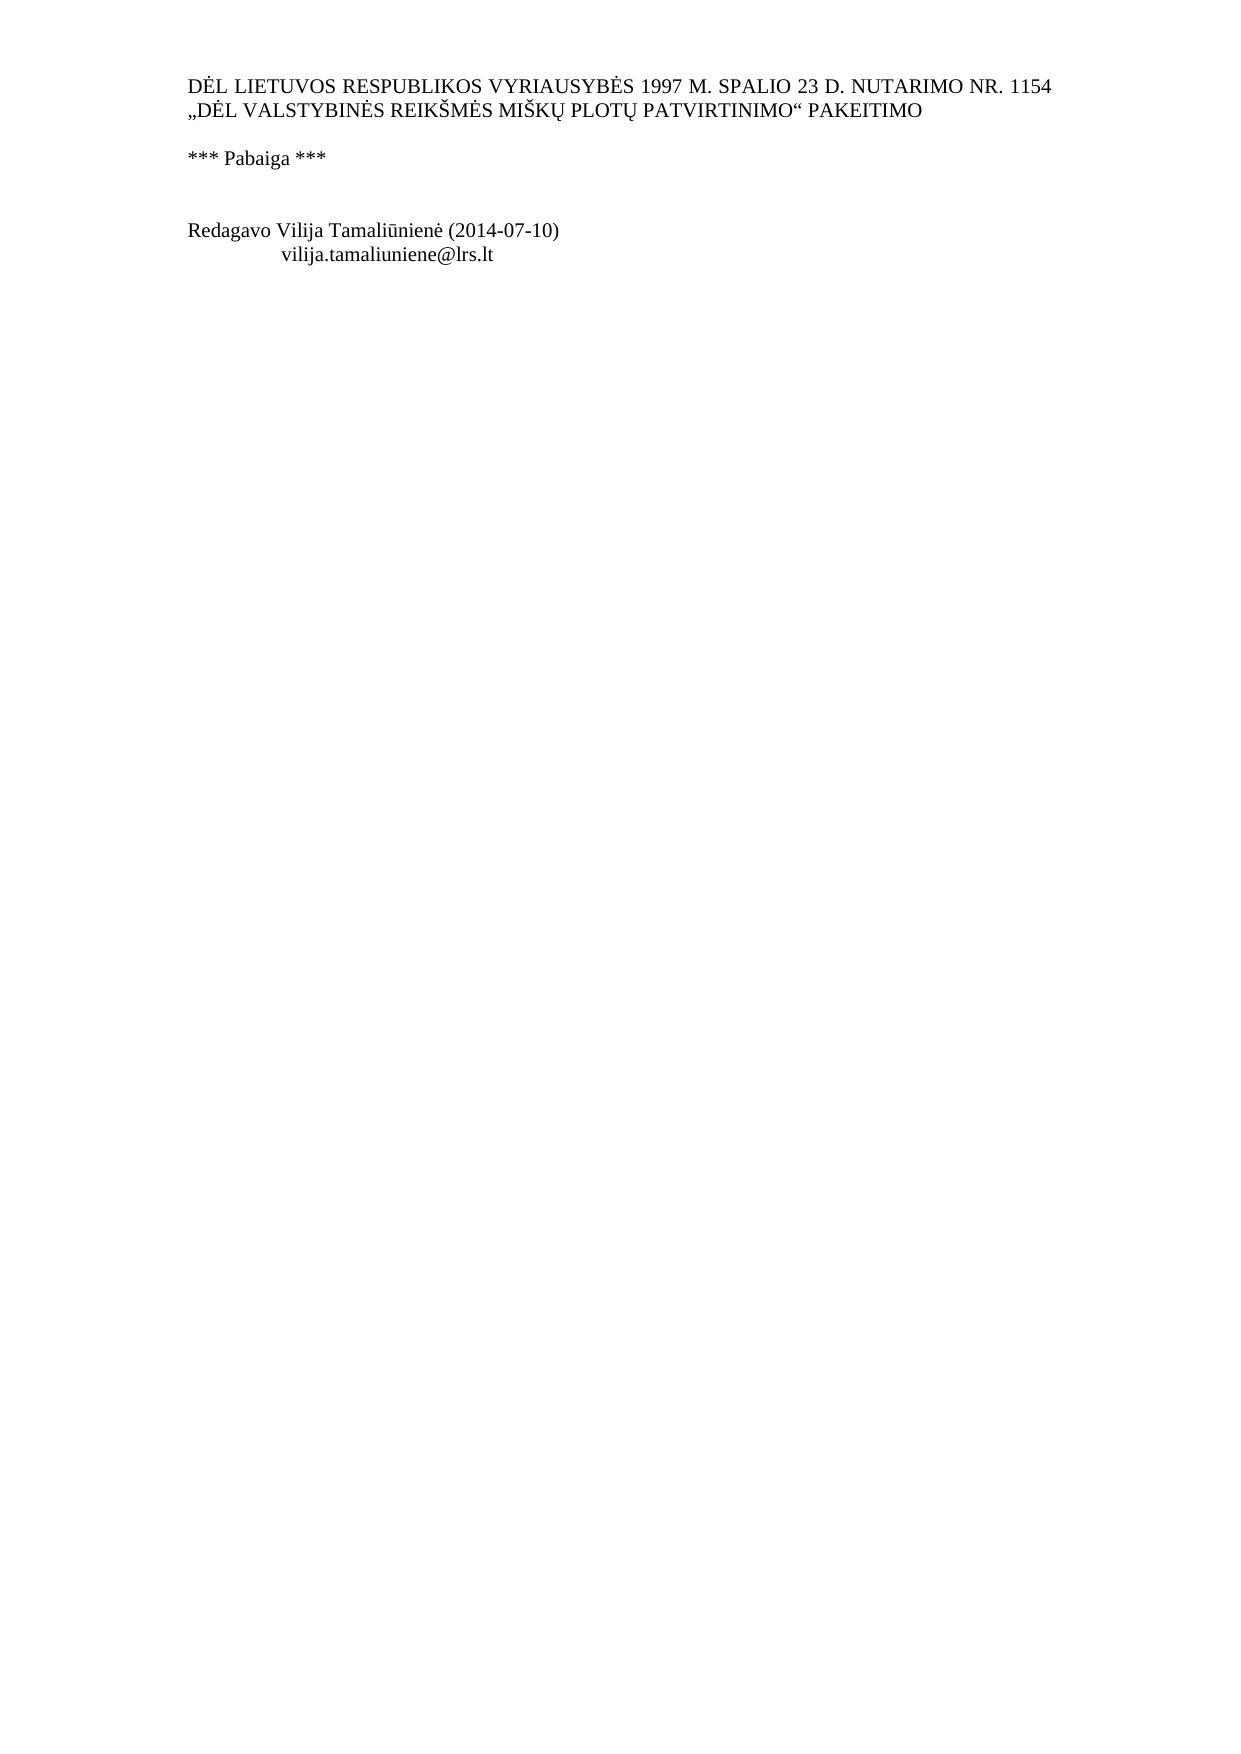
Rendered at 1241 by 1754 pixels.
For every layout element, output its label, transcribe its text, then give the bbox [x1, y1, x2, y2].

text DĖL LIETUVOS RESPUBLIKOS VYRIAUSYBĖS 1997 M. SPALIO 23 D. NUTARIMO NR. 1154 „DĖL VALSTYBINĖS REIKŠMĖS MIŠKŲ PLOTŲ PATVIRTINIMO“ PAKEITIMO [187, 73, 1053, 122]
text *** Pabaiga *** [187, 146, 1053, 170]
text vilija.tamaliuniene@lrs.lt [187, 242, 1053, 266]
text Redagavo Vilija Tamaliūnienė (2014-07-10) [187, 218, 1053, 242]
